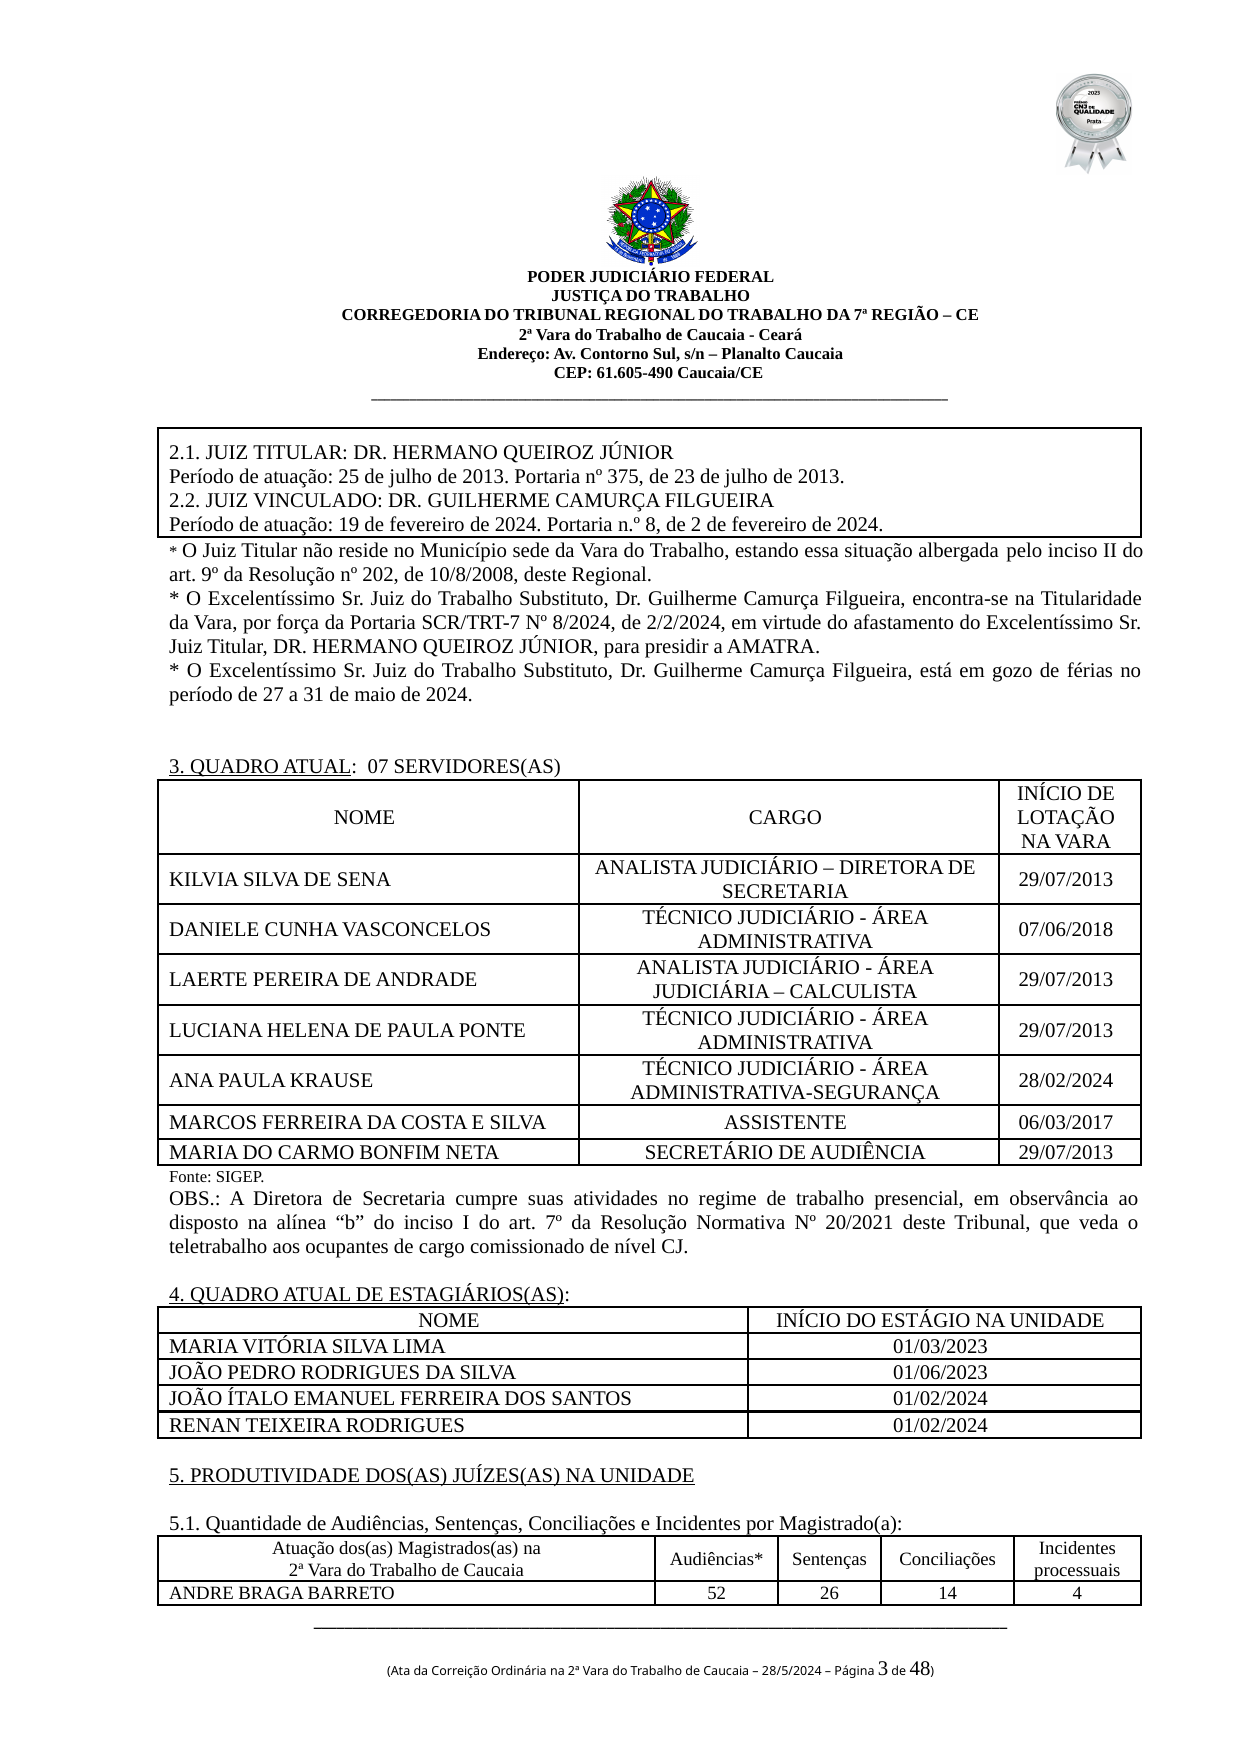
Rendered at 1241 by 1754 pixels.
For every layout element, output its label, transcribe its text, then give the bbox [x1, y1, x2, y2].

table_header CARGO [580, 781, 998, 853]
table_header Conciliações [882, 1537, 1013, 1580]
table_header INÍCIO DE LOTAÇÃO NA VARA [1000, 781, 1140, 853]
picture [601, 175, 700, 267]
table_header NOME [159, 1308, 747, 1332]
table_cell SECRETÁRIO DE AUDIÊNCIA [580, 1140, 998, 1164]
table_cell TÉCNICO JUDICIÁRIO - ÁREA ADMINISTRATIVA-SEGURANÇA [580, 1056, 998, 1104]
table_cell 29/07/2013 [1000, 1006, 1140, 1054]
text 3. QUADRO ATUAL: 07 SERVIDORES(AS) [169, 754, 1143, 778]
table_cell MARIA VITÓRIA SILVA LIMA [159, 1334, 747, 1358]
text 5.1. Quantidade de Audiências, Sentenças, Conciliações e Incidentes por Magistrado(a): [169, 1511, 1152, 1535]
table_header NOME [159, 781, 578, 853]
table_cell LUCIANA HELENA DE PAULA PONTE [159, 1006, 578, 1054]
table_cell ANA PAULA KRAUSE [159, 1056, 578, 1104]
table_cell 29/07/2013 [1000, 1140, 1140, 1164]
text OBS.: A Diretora de Secretaria cumpre suas atividades no regime de trabalho presencial, em observância ao disposto na alínea “b” do inciso I do art. 7º da Resolução Normativa Nº 20/2021 deste Tribunal, que veda o teletrabalho aos ocupantes de cargo comissionado de nível CJ. [169, 1186, 1140, 1258]
table_cell 26 [779, 1582, 880, 1604]
table_cell 28/02/2024 [1000, 1056, 1140, 1104]
table_cell ANALISTA JUDICIÁRIO - ÁREA JUDICIÁRIA – CALCULISTA [580, 955, 998, 1003]
table_header INÍCIO DO ESTÁGIO NA UNIDADE [749, 1308, 1140, 1332]
table_cell TÉCNICO JUDICIÁRIO - ÁREA ADMINISTRATIVA [580, 905, 998, 953]
text * O Excelentíssimo Sr. Juiz do Trabalho Substituto, Dr. Guilherme Camurça Filgueira, está em gozo de férias no período de 27 a 31 de maio de 2024. [169, 658, 1143, 706]
table_cell 01/03/2023 [749, 1334, 1140, 1358]
picture [1056, 73, 1133, 175]
table_cell ANDRE BRAGA BARRETO [159, 1582, 654, 1604]
table_cell 29/07/2013 [1000, 855, 1140, 903]
table_cell 14 [882, 1582, 1013, 1604]
table_cell 06/03/2017 [1000, 1106, 1140, 1138]
table_cell 01/06/2023 [749, 1360, 1140, 1384]
text Fonte: SIGEP. [169, 1166, 1143, 1186]
table_cell KILVIA SILVA DE SENA [159, 855, 578, 903]
table_cell MARCOS FERREIRA DA COSTA E SILVA [159, 1106, 578, 1138]
table_cell 07/06/2018 [1000, 905, 1140, 953]
table_cell MARIA DO CARMO BONFIM NETA [159, 1140, 578, 1164]
table_header Sentenças [779, 1537, 880, 1580]
table_cell ANALISTA JUDICIÁRIO – DIRETORA DE SECRETARIA [580, 855, 998, 903]
table_header Atuação dos(as) Magistrados(as) na 2ª Vara do Trabalho de Caucaia [159, 1537, 654, 1580]
table_cell JOÃO ÍTALO EMANUEL FERREIRA DOS SANTOS [159, 1386, 747, 1410]
table_cell TÉCNICO JUDICIÁRIO - ÁREA ADMINISTRATIVA [580, 1006, 998, 1054]
table_header Incidentes processuais [1015, 1537, 1140, 1580]
text 5. PRODUTIVIDADE DOS(AS) JUÍZES(AS) NA UNIDADE [169, 1463, 1143, 1487]
table_cell 29/07/2013 [1000, 955, 1140, 1003]
table_cell 4 [1015, 1582, 1140, 1604]
table_header Audiências* [656, 1537, 777, 1580]
table_cell DANIELE CUNHA VASCONCELOS [159, 905, 578, 953]
table_cell 01/02/2024 [749, 1386, 1140, 1410]
table_cell 01/02/2024 [749, 1413, 1140, 1437]
text * O Excelentíssimo Sr. Juiz do Trabalho Substituto, Dr. Guilherme Camurça Filgueira, encontra-se na Titularidade da Vara, por força da Portaria SCR/TRT-7 Nº 8/2024, de 2/2/2024, em virtude do afastamento do Excelentíssimo Sr. Juiz Titular, DR. HERMANO QUEIROZ JÚNIOR, para presidir a AMATRA. [169, 586, 1143, 658]
table_cell 52 [656, 1582, 777, 1604]
table_cell JOÃO PEDRO RODRIGUES DA SILVA [159, 1360, 747, 1384]
table_cell LAERTE PEREIRA DE ANDRADE [159, 955, 578, 1003]
table_cell RENAN TEIXEIRA RODRIGUES [159, 1413, 747, 1437]
text * O Juiz Titular não reside no Município sede da Vara do Trabalho, estando essa situação albergada pelo inciso II do art. 9º da Resolução nº 202, de 10/8/2008, deste Regional. [169, 538, 1143, 586]
text 4. QUADRO ATUAL DE ESTAGIÁRIOS(AS): [169, 1282, 1143, 1306]
table_header 2.1. JUIZ TITULAR: DR. HERMANO QUEIROZ JÚNIOR Período de atuação: 25 de julho de 2013. Portaria nº 375, de 23 de julho de 2013. 2.2. JUIZ VINCULADO: DR. GUILHERME CAMURÇA FILGUEIRA Período de atuação: 19 de fevereiro de 2024. Portaria n.º 8, de 2 de fevereiro de 2024. [159, 429, 1140, 536]
table_cell ASSISTENTE [580, 1106, 998, 1138]
